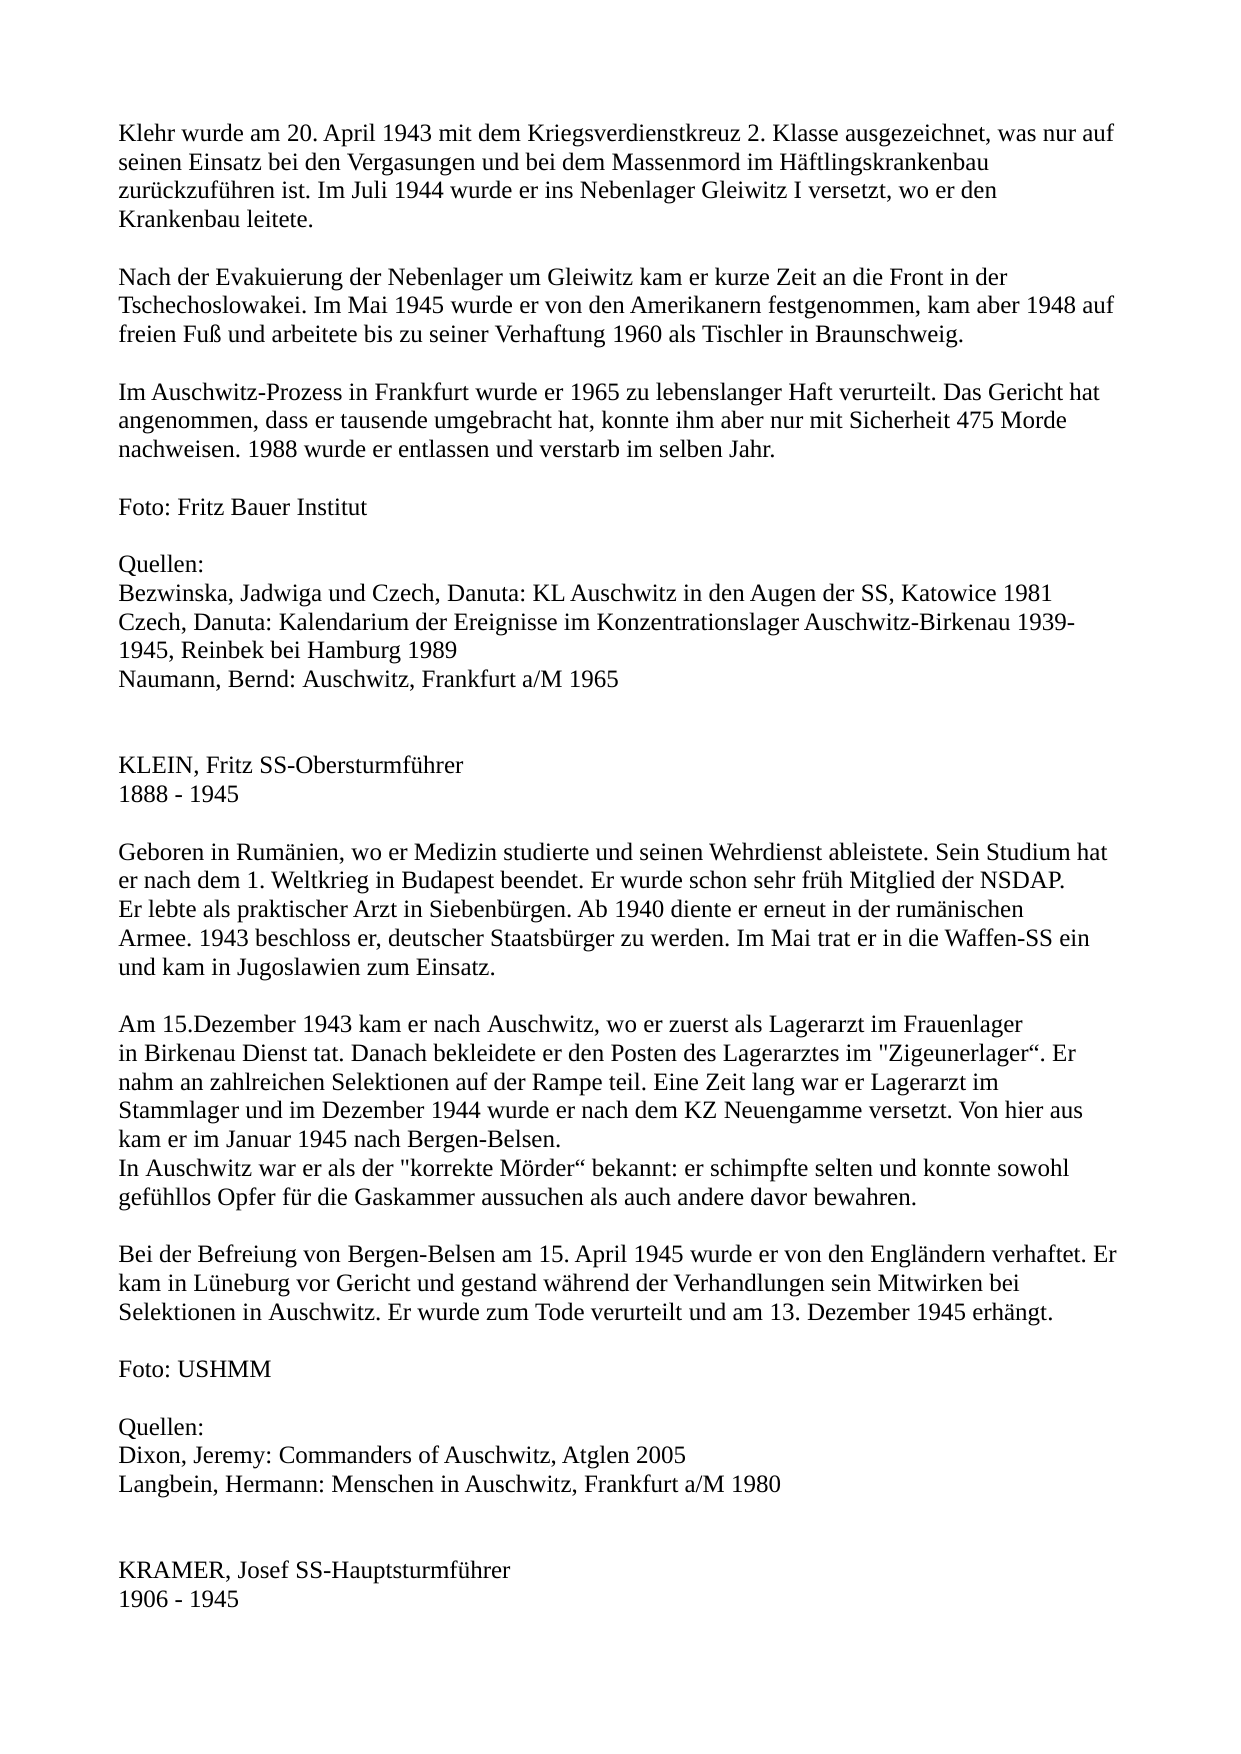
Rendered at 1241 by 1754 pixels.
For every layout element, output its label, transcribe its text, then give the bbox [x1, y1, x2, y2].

text Naumann, Bernd: Auschwitz, Frankfurt a/M 1965 [118, 664, 1122, 693]
text Nach der Evakuierung der Nebenlager um Gleiwitz kam er kurze Zeit an die Front in der Tschechoslowakei. Im Mai 1945 wurde er von den Amerikanern festgenommen, kam aber 1948 auf freien Fuß und arbeitete bis zu seiner Verhaftung 1960 als Tischler in Braunschweig. [118, 262, 1122, 348]
text Klehr wurde am 20. April 1943 mit dem Kriegsverdienstkreuz 2. Klasse ausgezeichnet, was nur auf seinen Einsatz bei den Vergasungen und bei dem Massenmord im Häftlingskrankenbau zurückzuführen ist. Im Juli 1944 wurde er ins Nebenlager Gleiwitz I versetzt, wo er den Krankenbau leitete. [118, 118, 1122, 233]
text In Auschwitz war er als der "korrekte Mörder“ bekannt: er schimpfte selten und konnte sowohl gefühllos Opfer für die Gaskammer aussuchen als auch andere davor bewahren. [118, 1153, 1122, 1211]
text Bezwinska, Jadwiga und Czech, Danuta: KL Auschwitz in den Augen der SS, Katowice 1981 [118, 578, 1122, 607]
text Im Auschwitz-Prozess in Frankfurt wurde er 1965 zu lebenslanger Haft verurteilt. Das Gericht hat angenommen, dass er tausende umgebracht hat, konnte ihm aber nur mit Sicherheit 475 Morde nachweisen. 1988 wurde er entlassen und verstarb im selben Jahr. [118, 377, 1122, 463]
text KRAMER, Josef SS-Hauptsturmführer [118, 1556, 1122, 1584]
text 1888 - 1945 [118, 779, 1122, 808]
text Langbein, Hermann: Menschen in Auschwitz, Frankfurt a/M 1980 [118, 1469, 1122, 1498]
text Quellen: [118, 1412, 1122, 1441]
text Am 15.Dezember 1943 kam er nach Auschwitz, wo er zuerst als Lagerarzt im Frauenlager in Birkenau Dienst tat. Danach bekleidete er den Posten des Lagerarztes im "Zigeunerlager“. Er nahm an zahlreichen Selektionen auf der Rampe teil. Eine Zeit lang war er Lagerarzt im Stammlager und im Dezember 1944 wurde er nach dem KZ Neuengamme versetzt. Von hier aus kam er im Januar 1945 nach Bergen-Belsen. [118, 1009, 1122, 1153]
text Czech, Danuta: Kalendarium der Ereignisse im Konzentrationslager Auschwitz-Birkenau 1939-1945, Reinbek bei Hamburg 1989 [118, 607, 1122, 664]
text KLEIN, Fritz SS-Obersturmführer [118, 751, 1122, 779]
text 1906 - 1945 [118, 1584, 1122, 1613]
text Foto: USHMM [118, 1354, 1122, 1383]
text Foto: Fritz Bauer Institut [118, 492, 1122, 521]
text Bei der Befreiung von Bergen-Belsen am 15. April 1945 wurde er von den Engländern verhaftet. Er kam in Lüneburg vor Gericht und gestand während der Verhandlungen sein Mitwirken bei Selektionen in Auschwitz. Er wurde zum Tode verurteilt und am 13. Dezember 1945 erhängt. [118, 1239, 1122, 1326]
text Quellen: [118, 549, 1122, 578]
text Dixon, Jeremy: Commanders of Auschwitz, Atglen 2005 [118, 1441, 1122, 1469]
text Geboren in Rumänien, wo er Medizin studierte und seinen Wehrdienst ableistete. Sein Studium hat er nach dem 1. Weltkrieg in Budapest beendet. Er wurde schon sehr früh Mitglied der NSDAP. [118, 837, 1122, 894]
text Er lebte als praktischer Arzt in Siebenbürgen. Ab 1940 diente er erneut in der rumänischen Armee. 1943 beschloss er, deutscher Staatsbürger zu werden. Im Mai trat er in die Waffen-SS ein und kam in Jugoslawien zum Einsatz. [118, 894, 1122, 981]
